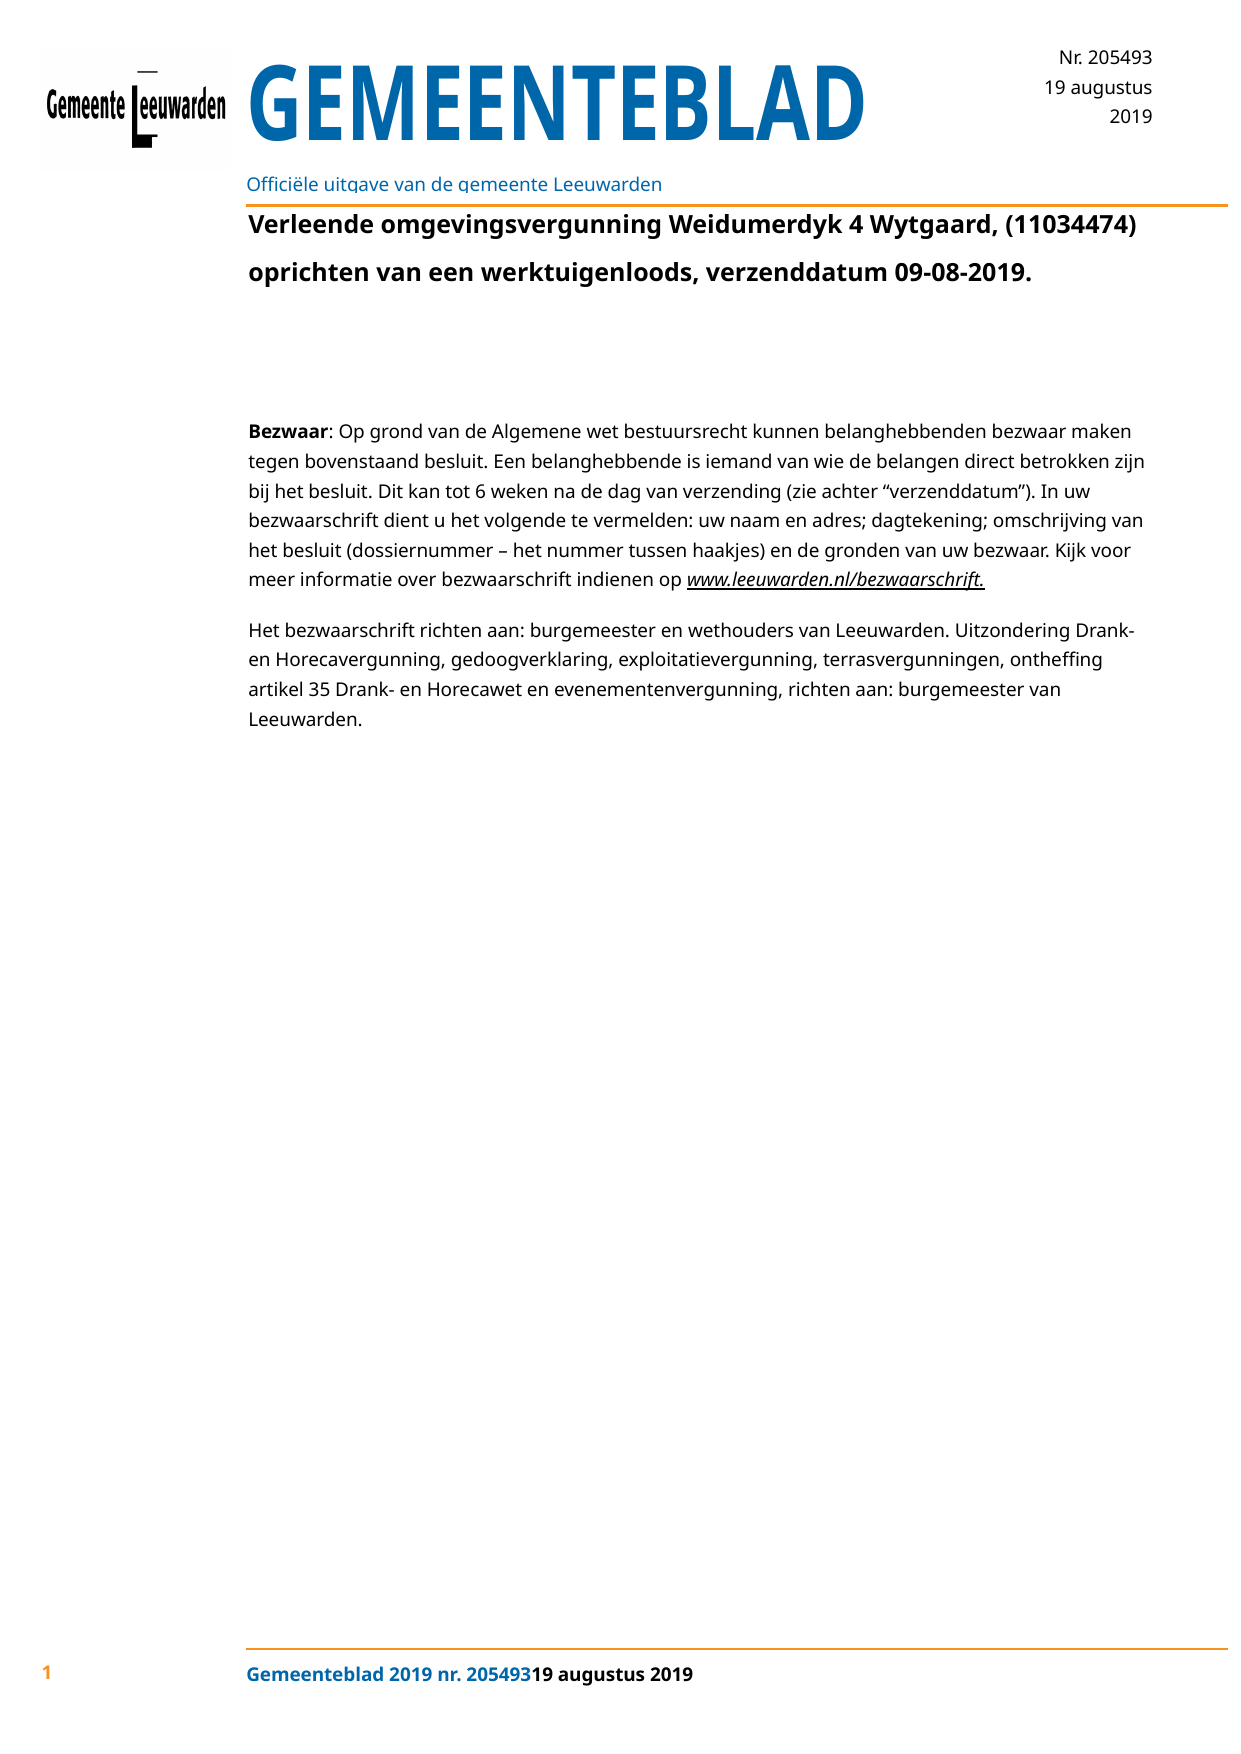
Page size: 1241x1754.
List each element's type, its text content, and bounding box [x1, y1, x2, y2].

picture [41, 47, 231, 172]
text Verleende omgevingsvergunning Weidumerdyk 4 Wytgaard, (11034474) oprichten van een werktuigenloods, verzenddatum 09-08-2019. [248, 207, 1152, 288]
text Het bezwaarschrift richten aan: burgemeester en wethouders van Leeuwarden. Uitzondering Drank- en Horecavergunning, gedoogverklaring, exploitatievergunning, terrasvergunningen, ontheffing artikel 35 Drank- en Horecawet en evenementenvergunning, richten aan: burgemeester van Leeuwarden. [248, 617, 1152, 732]
text Bezwaar: Op grond van de Algemene wet bestuursrecht kunnen belanghebbenden bezwaar maken tegen bovenstaand besluit. Een belanghebbende is iemand van wie de belangen direct betrokken zijn bij het besluit. Dit kan tot 6 weken na de dag van verzending (zie achter “verzenddatum”). In uw bezwaarschrift dient u het volgende te vermelden: uw naam en adres; dagtekening; omschrijving van het besluit (dossiernummer – het nummer tussen haakjes) en de gronden van uw bezwaar. Kijk voor meer informatie over bezwaarschrift indienen op www.leeuwarden.nl/bezwaarschrift. [248, 419, 1152, 592]
